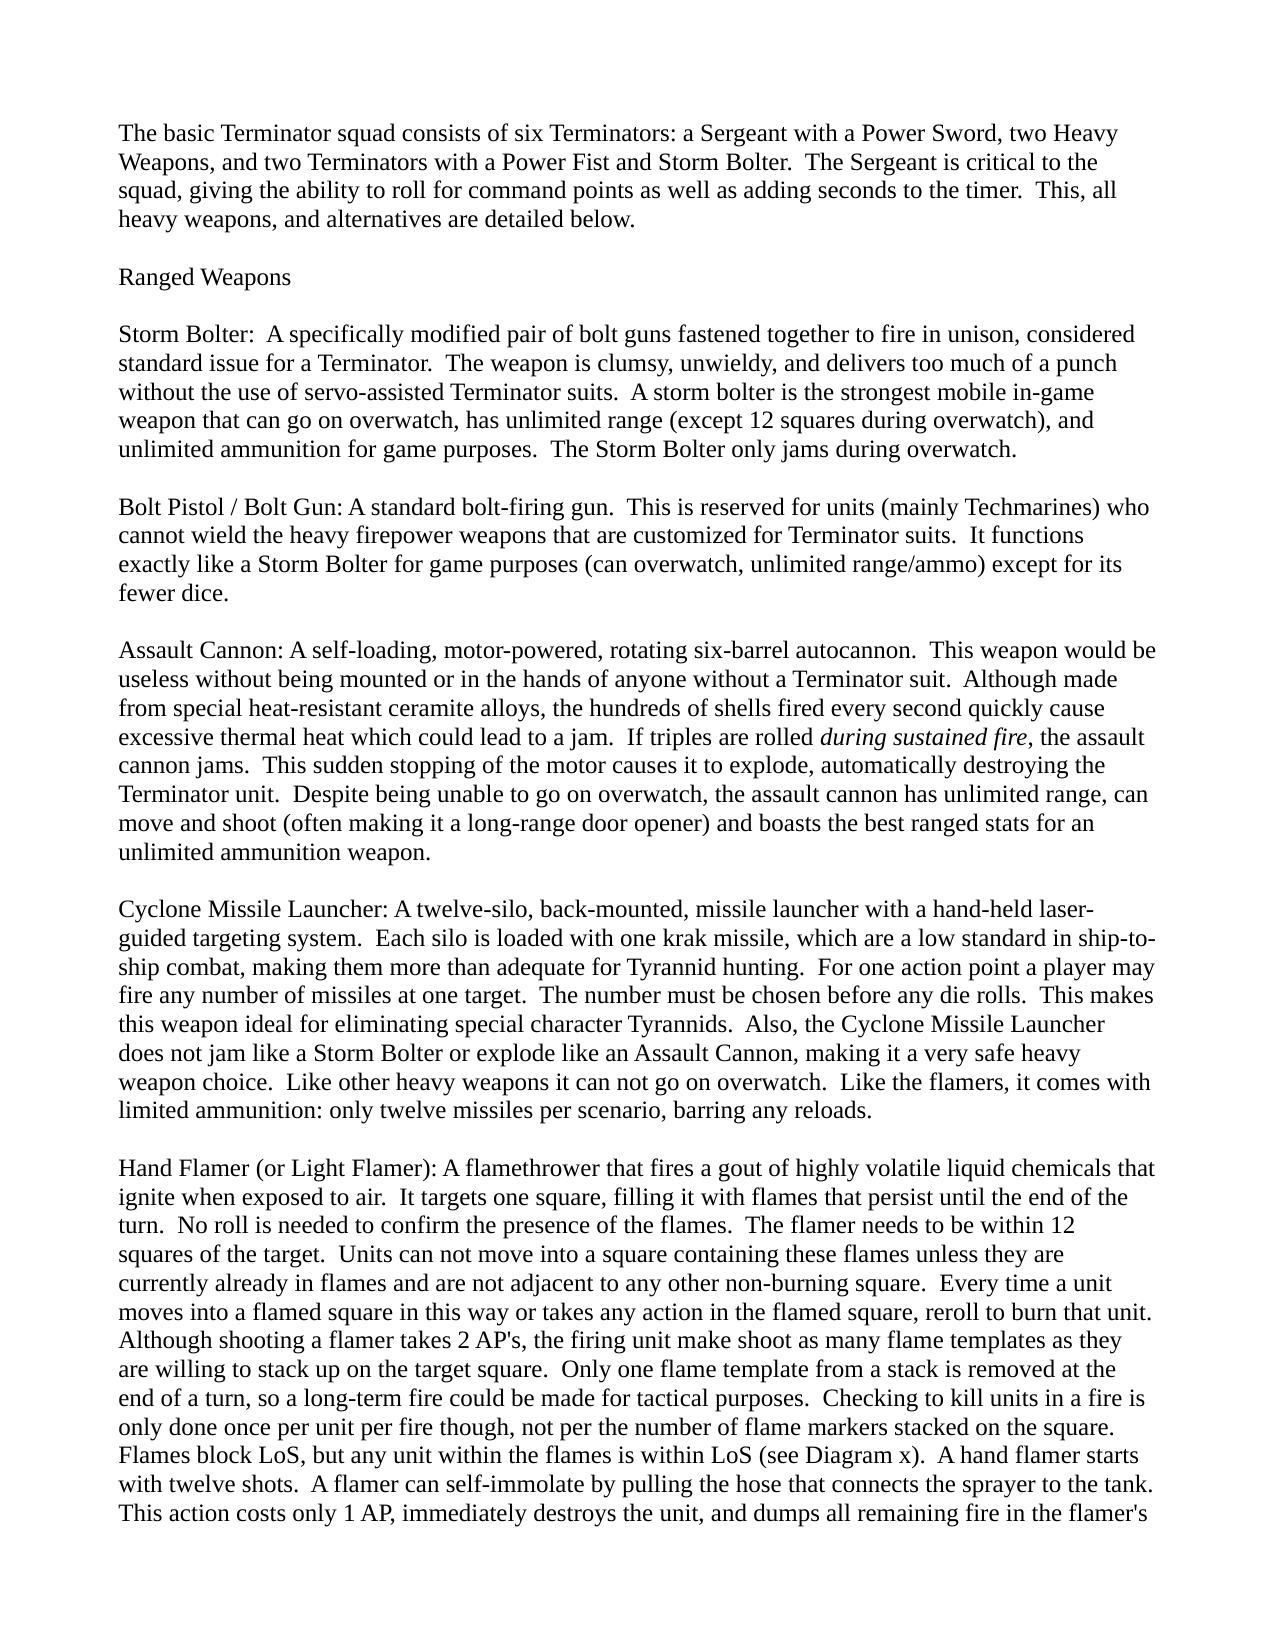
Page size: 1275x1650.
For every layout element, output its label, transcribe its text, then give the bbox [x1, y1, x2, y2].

text Hand Flamer (or Light Flamer): A flamethrower that fires a gout of highly volatile liquid chemicals that ignite when exposed to air. It targets one square, filling it with flames that persist until the end of the turn. No roll is needed to confirm the presence of the flames. The flamer needs to be within 12 squares of the target. Units can not move into a square containing these flames unless they are currently already in flames and are not adjacent to any other non-burning square. Every time a unit moves into a flamed square in this way or takes any action in the flamed square, reroll to burn that unit. Although shooting a flamer takes 2 AP's, the firing unit make shoot as many flame templates as they are willing to stack up on the target square. Only one flame template from a stack is removed at the end of a turn, so a long-term fire could be made for tactical purposes. Checking to kill units in a fire is only done once per unit per fire though, not per the number of flame markers stacked on the square. Flames block LoS, but any unit within the flames is within LoS (see Diagram x). A hand flamer starts with twelve shots. A flamer can self-immolate by pulling the hose that connects the sprayer to the tank. This action costs only 1 AP, immediately destroys the unit, and dumps all remaining fire in the flamer's [118, 1153, 1157, 1527]
text Bolt Pistol / Bolt Gun: A standard bolt-firing gun. This is reserved for units (mainly Techmarines) who cannot wield the heavy firepower weapons that are customized for Terminator suits. It functions exactly like a Storm Bolter for game purposes (can overwatch, unlimited range/ammo) except for its fewer dice. [118, 492, 1157, 607]
text Cyclone Missile Launcher: A twelve-silo, back-mounted, missile launcher with a hand-held laser-guided targeting system. Each silo is loaded with one krak missile, which are a low standard in ship-to-ship combat, making them more than adequate for Tyrannid hunting. For one action point a player may fire any number of missiles at one target. The number must be chosen before any die rolls. This makes this weapon ideal for eliminating special character Tyrannids. Also, the Cyclone Missile Launcher does not jam like a Storm Bolter or explode like an Assault Cannon, making it a very safe heavy weapon choice. Like other heavy weapons it can not go on overwatch. Like the flamers, it comes with limited ammunition: only twelve missiles per scenario, barring any reloads. [118, 894, 1157, 1124]
text Storm Bolter: A specifically modified pair of bolt guns fastened together to fire in unison, considered standard issue for a Terminator. The weapon is clumsy, unwieldy, and delivers too much of a punch without the use of servo-assisted Terminator suits. A storm bolter is the strongest mobile in-game weapon that can go on overwatch, has unlimited range (except 12 squares during overwatch), and unlimited ammunition for game purposes. The Storm Bolter only jams during overwatch. [118, 319, 1157, 463]
text The basic Terminator squad consists of six Terminators: a Sergeant with a Power Sword, two Heavy Weapons, and two Terminators with a Power Fist and Storm Bolter. The Sergeant is critical to the squad, giving the ability to roll for command points as well as adding seconds to the timer. This, all heavy weapons, and alternatives are detailed below. [118, 118, 1157, 233]
text Assault Cannon: A self-loading, motor-powered, rotating six-barrel autocannon. This weapon would be useless without being mounted or in the hands of anyone without a Terminator suit. Although made from special heat-resistant ceramite alloys, the hundreds of shells fired every second quickly cause excessive thermal heat which could lead to a jam. If triples are rolled during sustained fire, the assault cannon jams. This sudden stopping of the motor causes it to explode, automatically destroying the Terminator unit. Despite being unable to go on overwatch, the assault cannon has unlimited range, can move and shoot (often making it a long-range door opener) and boasts the best ranged stats for an unlimited ammunition weapon. [118, 636, 1157, 866]
text Ranged Weapons [118, 262, 1157, 291]
